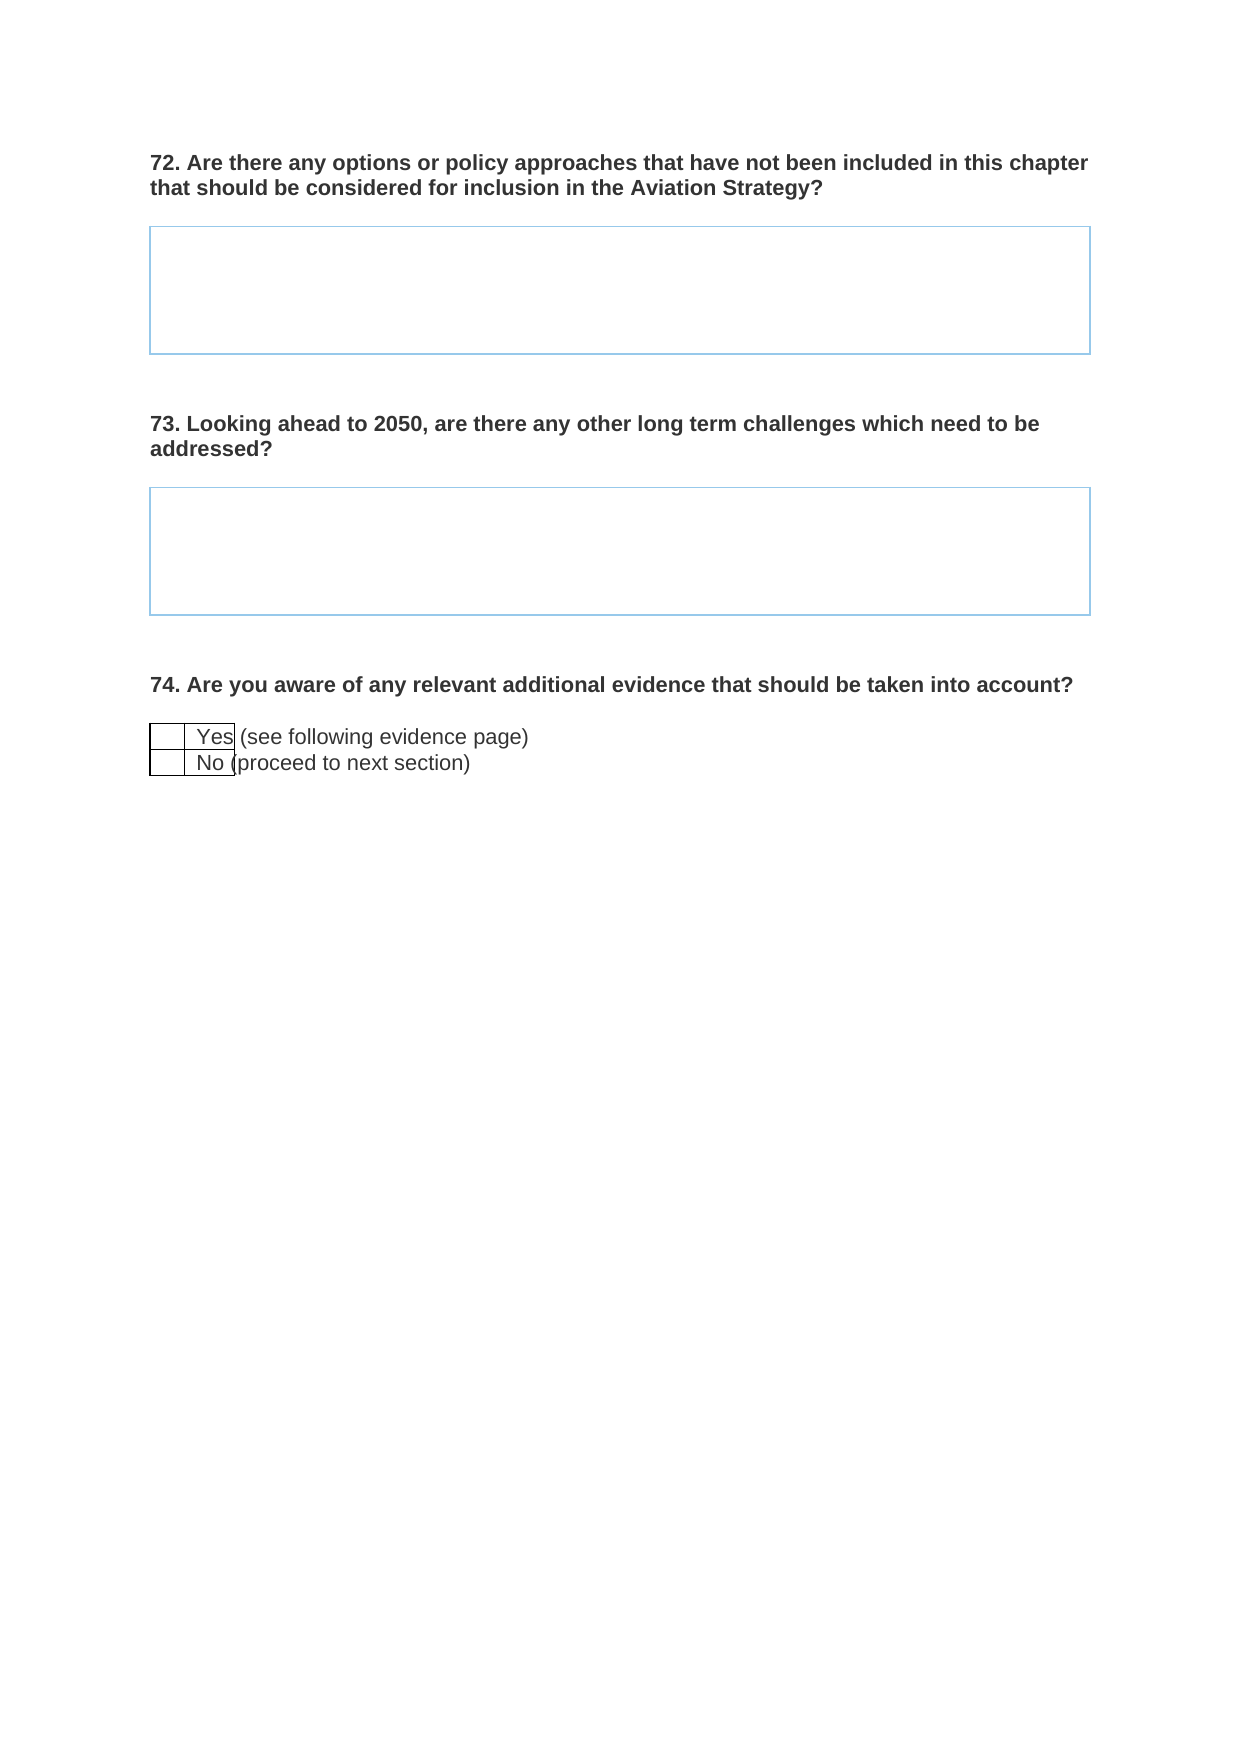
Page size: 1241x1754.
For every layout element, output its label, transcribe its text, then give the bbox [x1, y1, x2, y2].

table_cell [151, 750, 184, 775]
subtitle 73. Looking ahead to 2050, are there any other long term challenges which need to be addressed? [150, 411, 1090, 461]
table_cell [150, 776, 234, 805]
table_header [151, 227, 1089, 353]
subtitle 72. Are there any options or policy approaches that have not been included in this chapter that should be considered for inclusion in the Aviation Strategy? [150, 150, 1090, 200]
subtitle 74. Are you aware of any relevant additional evidence that should be taken into account? [150, 672, 1090, 697]
table_header Yes (see following evidence page) [185, 724, 234, 749]
table_header [151, 724, 184, 749]
table_cell No (proceed to next section) [185, 750, 234, 775]
table_header [151, 488, 1089, 614]
